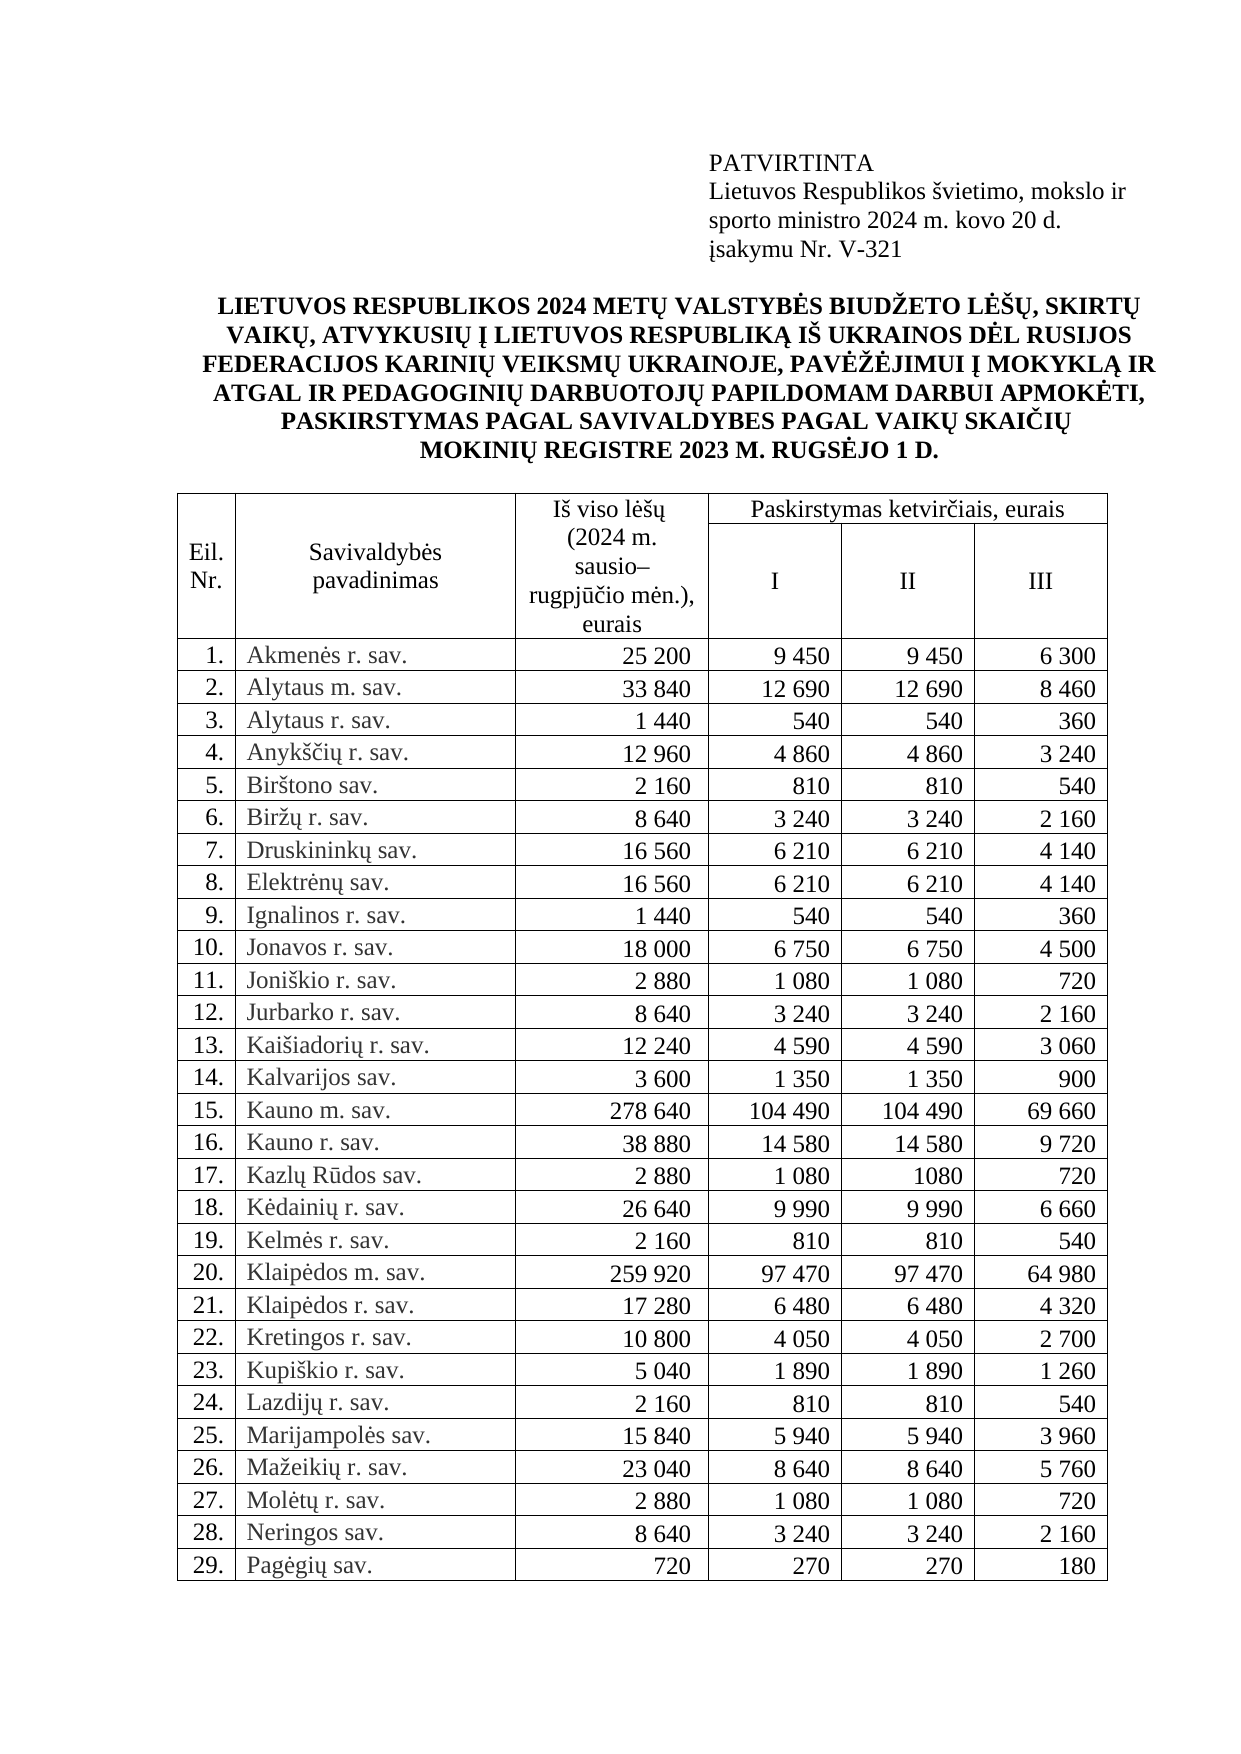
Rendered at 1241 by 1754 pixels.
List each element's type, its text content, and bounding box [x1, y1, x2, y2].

table_cell 1 080 [842, 1484, 974, 1515]
table_cell Biržų r. sav. [236, 801, 515, 832]
table_cell 4 140 [975, 834, 1107, 865]
table_cell 3 060 [975, 1029, 1107, 1060]
table_cell 9 990 [842, 1191, 974, 1222]
table_cell 16 560 [516, 834, 708, 865]
table_cell 2 160 [975, 1516, 1107, 1547]
table_cell 14. [178, 1061, 235, 1092]
table_cell 12. [178, 996, 235, 1027]
table_cell Klaipėdos m. sav. [236, 1256, 515, 1287]
table_cell 2 160 [516, 1224, 708, 1255]
table_cell 3 600 [516, 1061, 708, 1092]
table_cell 1080 [842, 1159, 974, 1190]
table_cell 27. [178, 1484, 235, 1515]
text PATVIRTINTA [177, 148, 1181, 176]
table_cell 17 280 [516, 1289, 708, 1320]
table_cell 28. [178, 1516, 235, 1547]
table_cell 15 840 [516, 1419, 708, 1450]
table_cell Kelmės r. sav. [236, 1224, 515, 1255]
table_cell II [842, 524, 974, 637]
table_cell Marijampolės sav. [236, 1419, 515, 1450]
table_cell 12 690 [709, 671, 841, 702]
table_cell Lazdijų r. sav. [236, 1386, 515, 1417]
table_cell 5 040 [516, 1354, 708, 1385]
table_cell 18 000 [516, 931, 708, 962]
table_cell 17. [178, 1159, 235, 1190]
table_cell 15. [178, 1094, 235, 1125]
table_cell 9. [178, 899, 235, 930]
table_cell 540 [975, 1224, 1107, 1255]
table_cell 2 880 [516, 1484, 708, 1515]
table_cell 810 [842, 1386, 974, 1417]
table_cell 4. [178, 736, 235, 767]
table_cell 4 590 [842, 1029, 974, 1060]
table_cell 97 470 [842, 1256, 974, 1287]
table_cell 5 940 [842, 1419, 974, 1450]
table_cell Alytaus m. sav. [236, 671, 515, 702]
table_cell 720 [975, 964, 1107, 995]
table_cell 8 640 [516, 996, 708, 1027]
table_cell 4 860 [842, 736, 974, 767]
table_cell 1 080 [709, 964, 841, 995]
table_cell 33 840 [516, 671, 708, 702]
table_cell 2 160 [516, 769, 708, 800]
table_cell Anykščių r. sav. [236, 736, 515, 767]
table_cell Kupiškio r. sav. [236, 1354, 515, 1385]
table_cell 6 210 [842, 834, 974, 865]
table_cell 4 500 [975, 931, 1107, 962]
table_cell 1 080 [842, 964, 974, 995]
table_cell 14 580 [709, 1126, 841, 1157]
table_cell 3 960 [975, 1419, 1107, 1450]
table_cell 11. [178, 964, 235, 995]
table_cell 1 890 [709, 1354, 841, 1385]
table_cell 1 890 [842, 1354, 974, 1385]
table_cell Kaišiadorių r. sav. [236, 1029, 515, 1060]
table_cell 14 580 [842, 1126, 974, 1157]
table_cell 4 140 [975, 866, 1107, 897]
table_cell 2. [178, 671, 235, 702]
table_cell 9 720 [975, 1126, 1107, 1157]
table_cell 8 640 [709, 1451, 841, 1482]
table_cell 12 960 [516, 736, 708, 767]
table_cell 21. [178, 1289, 235, 1320]
table_cell 810 [709, 769, 841, 800]
table_cell Molėtų r. sav. [236, 1484, 515, 1515]
table_cell 540 [709, 899, 841, 930]
table_cell 16. [178, 1126, 235, 1157]
table_cell Neringos sav. [236, 1516, 515, 1547]
table_cell 13. [178, 1029, 235, 1060]
table_cell Kauno r. sav. [236, 1126, 515, 1157]
table_cell 3 240 [842, 801, 974, 832]
table_cell 810 [842, 1224, 974, 1255]
table_cell 4 050 [709, 1321, 841, 1352]
table_cell 259 920 [516, 1256, 708, 1287]
table_cell 6 210 [709, 834, 841, 865]
table_cell Klaipėdos r. sav. [236, 1289, 515, 1320]
table_cell 25 200 [516, 639, 708, 670]
table_cell 720 [516, 1549, 708, 1580]
table_cell 6 660 [975, 1191, 1107, 1222]
table_cell 2 160 [975, 801, 1107, 832]
table_cell 64 980 [975, 1256, 1107, 1287]
table_cell Alytaus r. sav. [236, 704, 515, 735]
text sporto ministro 2024 m. kovo 20 d. [177, 205, 1181, 234]
table_cell 104 490 [842, 1094, 974, 1125]
text Mokinių registre 2023 m. RUGSĖJO 1 d. [177, 435, 1181, 464]
table_cell Kėdainių r. sav. [236, 1191, 515, 1222]
table_cell 1 440 [516, 899, 708, 930]
table_cell 12 240 [516, 1029, 708, 1060]
text Lietuvos Respublikos švietimo, mokslo ir [177, 176, 1181, 205]
table_cell 4 590 [709, 1029, 841, 1060]
table_cell 24. [178, 1386, 235, 1417]
text LIETUVOS RESPUBLIKOS 2024 METŲ valstybės biudžeto lėšų, SKIRTŲ VAIKŲ, ATVYKUSIŲ Į LIETUVOS RESPUBLIKĄ IŠ UKRAINOS DĖL RUSIJOS FEDERACIJOS KARINIŲ VEIKSMŲ UKRAINOJE, PAVĖŽĖJIMUI Į MOKYKLĄ IR ATGAL IR PEDAGOGINIŲ DARBUOTOJŲ PAPILDOMAM DARBUI APMOKĖTI, PASKIRSTYMAS PAGAL SAVIVALDYBES pagal vaikų skaičių [177, 291, 1181, 435]
table_cell 38 880 [516, 1126, 708, 1157]
table_cell 3. [178, 704, 235, 735]
table_cell 2 880 [516, 964, 708, 995]
table_cell 22. [178, 1321, 235, 1352]
table_cell 6 210 [842, 866, 974, 897]
table_cell 97 470 [709, 1256, 841, 1287]
table_cell 8 640 [516, 1516, 708, 1547]
table_cell 2 700 [975, 1321, 1107, 1352]
table_cell Kauno m. sav. [236, 1094, 515, 1125]
table_cell Kazlų Rūdos sav. [236, 1159, 515, 1190]
table_cell 69 660 [975, 1094, 1107, 1125]
table_cell 4 860 [709, 736, 841, 767]
table_cell Pagėgių sav. [236, 1549, 515, 1580]
table_cell 3 240 [709, 1516, 841, 1547]
table_cell 25. [178, 1419, 235, 1450]
table_cell 810 [709, 1224, 841, 1255]
table_cell 19. [178, 1224, 235, 1255]
table_cell 26 640 [516, 1191, 708, 1222]
table_cell 6. [178, 801, 235, 832]
table_cell 720 [975, 1484, 1107, 1515]
table_cell 2 880 [516, 1159, 708, 1190]
table_cell 1 350 [842, 1061, 974, 1092]
table_cell 7. [178, 834, 235, 865]
table_cell 270 [842, 1549, 974, 1580]
table_cell 6 480 [842, 1289, 974, 1320]
table_cell Ignalinos r. sav. [236, 899, 515, 930]
table_header Eil. Nr. [178, 494, 235, 637]
table_cell 4 320 [975, 1289, 1107, 1320]
table_cell 3 240 [709, 996, 841, 1027]
table_cell 720 [975, 1159, 1107, 1190]
table_cell Kretingos r. sav. [236, 1321, 515, 1352]
table_cell 5 940 [709, 1419, 841, 1450]
table_cell 810 [709, 1386, 841, 1417]
table_cell Akmenės r. sav. [236, 639, 515, 670]
table_cell 278 640 [516, 1094, 708, 1125]
table_cell 26. [178, 1451, 235, 1482]
table_cell 180 [975, 1549, 1107, 1580]
table_cell 6 210 [709, 866, 841, 897]
table_cell 6 750 [709, 931, 841, 962]
table_cell 10 800 [516, 1321, 708, 1352]
table_cell 5 760 [975, 1451, 1107, 1482]
table_cell 6 480 [709, 1289, 841, 1320]
table_cell 8 640 [516, 801, 708, 832]
table_cell 104 490 [709, 1094, 841, 1125]
table_cell 29. [178, 1549, 235, 1580]
table_cell 8. [178, 866, 235, 897]
table_cell Kalvarijos sav. [236, 1061, 515, 1092]
table_header Savivaldybės pavadinimas [236, 494, 515, 637]
table_cell I [709, 524, 841, 637]
table_header Iš viso lėšų (2024 m. sausio–rugpjūčio mėn.), eurais [516, 494, 708, 637]
table_cell 23 040 [516, 1451, 708, 1482]
table_cell 9 450 [842, 639, 974, 670]
table_cell 9 450 [709, 639, 841, 670]
table_cell 6 750 [842, 931, 974, 962]
table_cell 23. [178, 1354, 235, 1385]
table_cell 16 560 [516, 866, 708, 897]
table_cell 8 460 [975, 671, 1107, 702]
table_cell 6 300 [975, 639, 1107, 670]
table_cell Birštono sav. [236, 769, 515, 800]
table_cell 1 080 [709, 1159, 841, 1190]
table_cell Jonavos r. sav. [236, 931, 515, 962]
table_cell 810 [842, 769, 974, 800]
table_cell 1 440 [516, 704, 708, 735]
table_cell 1 350 [709, 1061, 841, 1092]
table_cell 12 690 [842, 671, 974, 702]
table_cell 540 [842, 704, 974, 735]
table_cell 1 260 [975, 1354, 1107, 1385]
table_cell Mažeikių r. sav. [236, 1451, 515, 1482]
table_cell 18. [178, 1191, 235, 1222]
table_cell Joniškio r. sav. [236, 964, 515, 995]
text įsakymu Nr. V-321 [177, 234, 1181, 263]
table_cell 1. [178, 639, 235, 670]
table_cell 9 990 [709, 1191, 841, 1222]
table_cell 3 240 [709, 801, 841, 832]
table_cell 8 640 [842, 1451, 974, 1482]
table_cell 540 [975, 769, 1107, 800]
table_cell 270 [709, 1549, 841, 1580]
table_cell 360 [975, 704, 1107, 735]
table_cell 2 160 [975, 996, 1107, 1027]
table_cell 3 240 [842, 996, 974, 1027]
table_header Paskirstymas ketvirčiais, eurais [709, 494, 1107, 522]
table_cell 540 [975, 1386, 1107, 1417]
table_cell 4 050 [842, 1321, 974, 1352]
table_cell Druskininkų sav. [236, 834, 515, 865]
table_cell 10. [178, 931, 235, 962]
table_cell Jurbarko r. sav. [236, 996, 515, 1027]
table_cell 540 [842, 899, 974, 930]
table_cell 2 160 [516, 1386, 708, 1417]
table_cell 3 240 [842, 1516, 974, 1547]
table_cell 360 [975, 899, 1107, 930]
table_cell III [975, 524, 1107, 637]
table_cell 20. [178, 1256, 235, 1287]
table_cell 5. [178, 769, 235, 800]
table_cell 1 080 [709, 1484, 841, 1515]
table_cell Elektrėnų sav. [236, 866, 515, 897]
table_cell 540 [709, 704, 841, 735]
table_cell 900 [975, 1061, 1107, 1092]
table_cell 3 240 [975, 736, 1107, 767]
